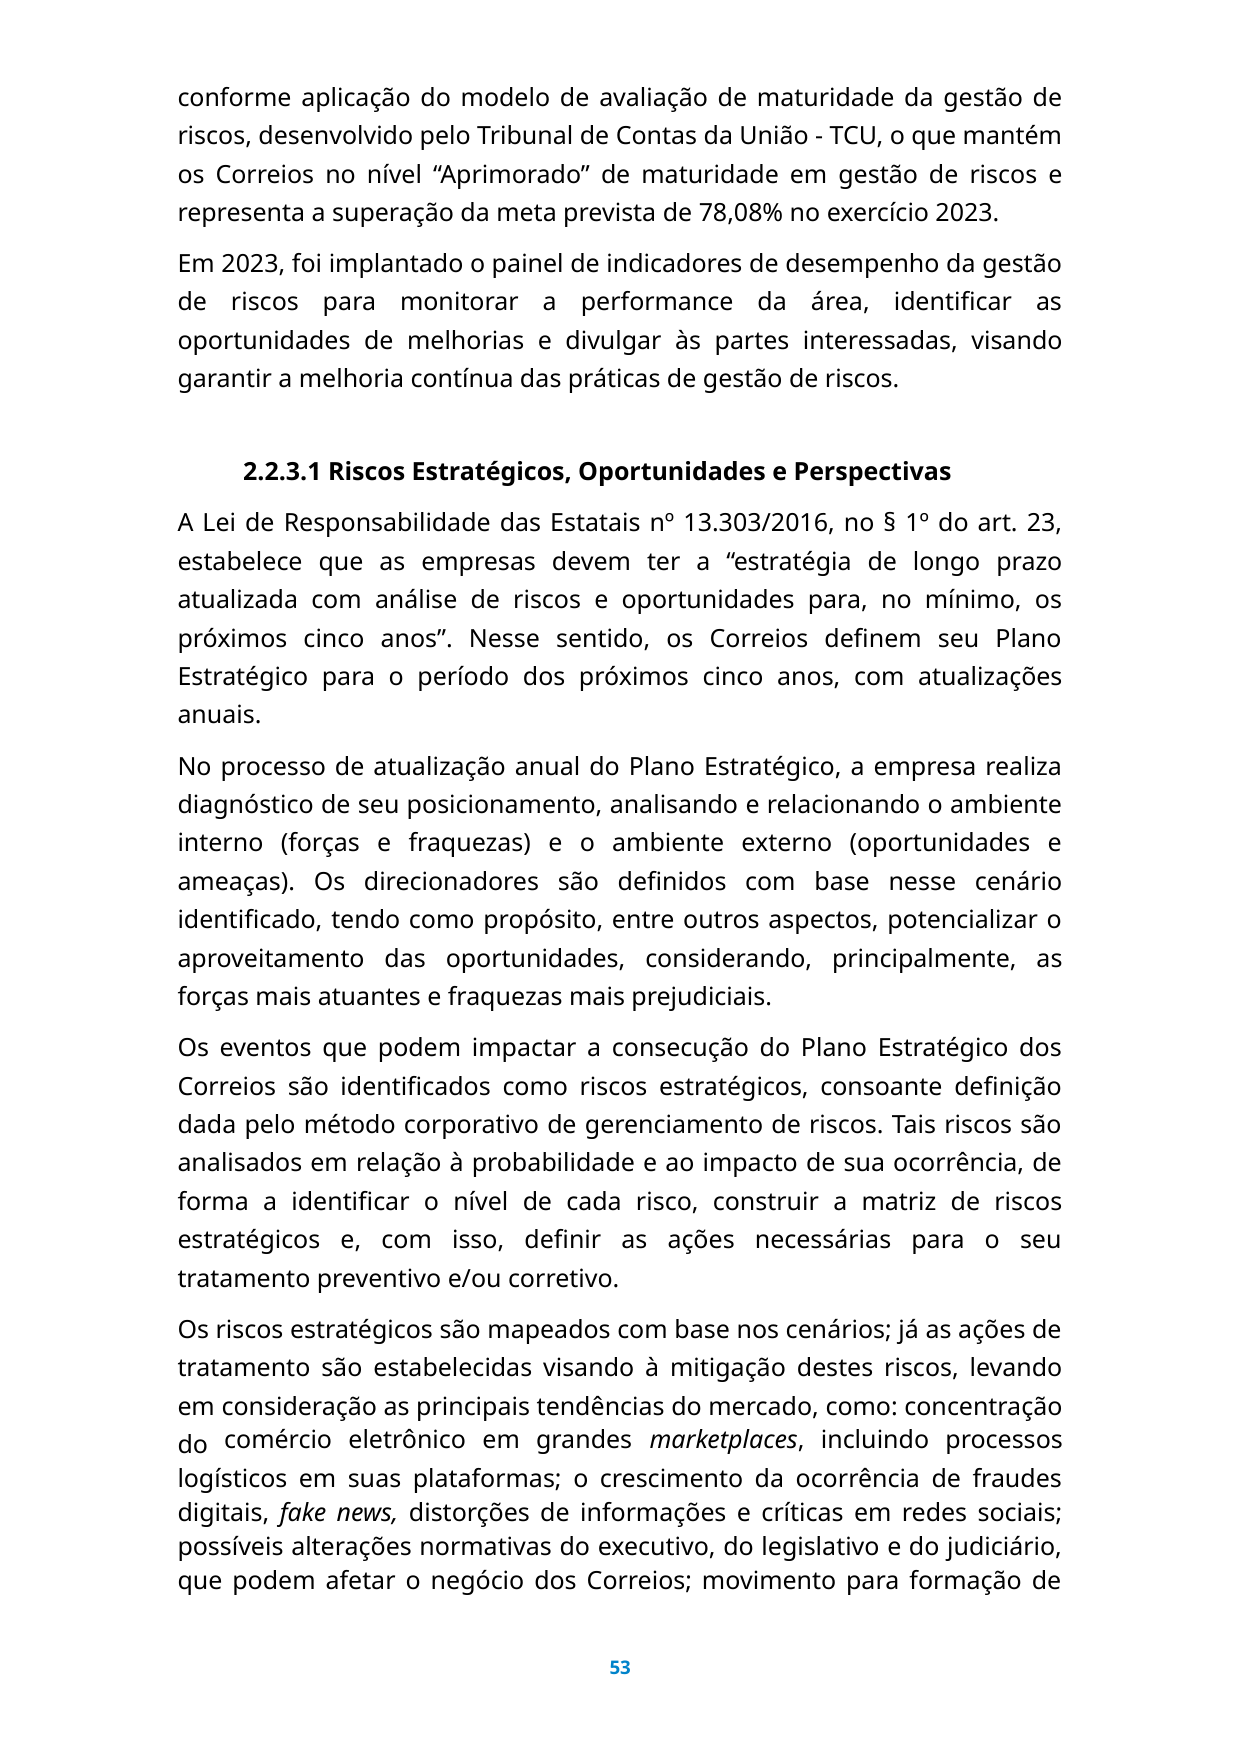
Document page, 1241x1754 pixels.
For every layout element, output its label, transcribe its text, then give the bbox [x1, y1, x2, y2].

text conforme aplicação do modelo de avaliação de maturidade da gestão de riscos, desenvolvido pelo Tribunal de Contas da União - TCU, o que mantém os Correios no nível “Aprimorado” de maturidade em gestão de riscos e representa a superação da meta prevista de 78,08% no exercício 2023. [177, 75, 1063, 229]
subtitle 2.2.3.1 Riscos Estratégicos, Oportunidades e Perspectivas [177, 454, 1063, 488]
text Os riscos estratégicos são mapeados com base nos cenários; já as ações de tratamento são estabelecidas visando à mitigação destes riscos, levando em consideração as principais tendências do mercado, como: concentração do comércio eletrônico em grandes marketplaces, incluindo processos logísticos em suas plataformas; o crescimento da ocorrência de fraudes digitais, fake news, distorções de informações e críticas em redes sociais; possíveis alterações normativas do executivo, do legislativo e do judiciário, que podem afetar o negócio dos Correios; movimento para formação de [177, 1307, 1063, 1597]
text Em 2023, foi implantado o painel de indicadores de desempenho da gestão de riscos para monitorar a performance da área, identificar as oportunidades de melhorias e divulgar às partes interessadas, visando garantir a melhoria contínua das práticas de gestão de riscos. [177, 241, 1063, 395]
text Os eventos que podem impactar a consecução do Plano Estratégico dos Correios são identificados como riscos estratégicos, consoante definição dada pelo método corporativo de gerenciamento de riscos. Tais riscos são analisados em relação à probabilidade e ao impacto de sua ocorrência, de forma a identificar o nível de cada risco, construir a matriz de riscos estratégicos e, com isso, definir as ações necessárias para o seu tratamento preventivo e/ou corretivo. [177, 1025, 1063, 1294]
text No processo de atualização anual do Plano Estratégico, a empresa realiza diagnóstico de seu posicionamento, analisando e relacionando o ambiente interno (forças e fraquezas) e o ambiente externo (oportunidades e ameaças). Os direcionadores são definidos com base nesse cenário identificado, tendo como propósito, entre outros aspectos, potencializar o aproveitamento das oportunidades, considerando, principalmente, as forças mais atuantes e fraquezas mais prejudiciais. [177, 744, 1063, 1013]
text A Lei de Responsabilidade das Estatais nº 13.303/2016, no § 1º do art. 23, estabelece que as empresas devem ter a “estratégia de longo prazo atualizada com análise de riscos e oportunidades para, no mínimo, os próximos cinco anos”. Nesse sentido, os Correios definem seu Plano Estratégico para o período dos próximos cinco anos, com atualizações anuais. [177, 501, 1063, 731]
